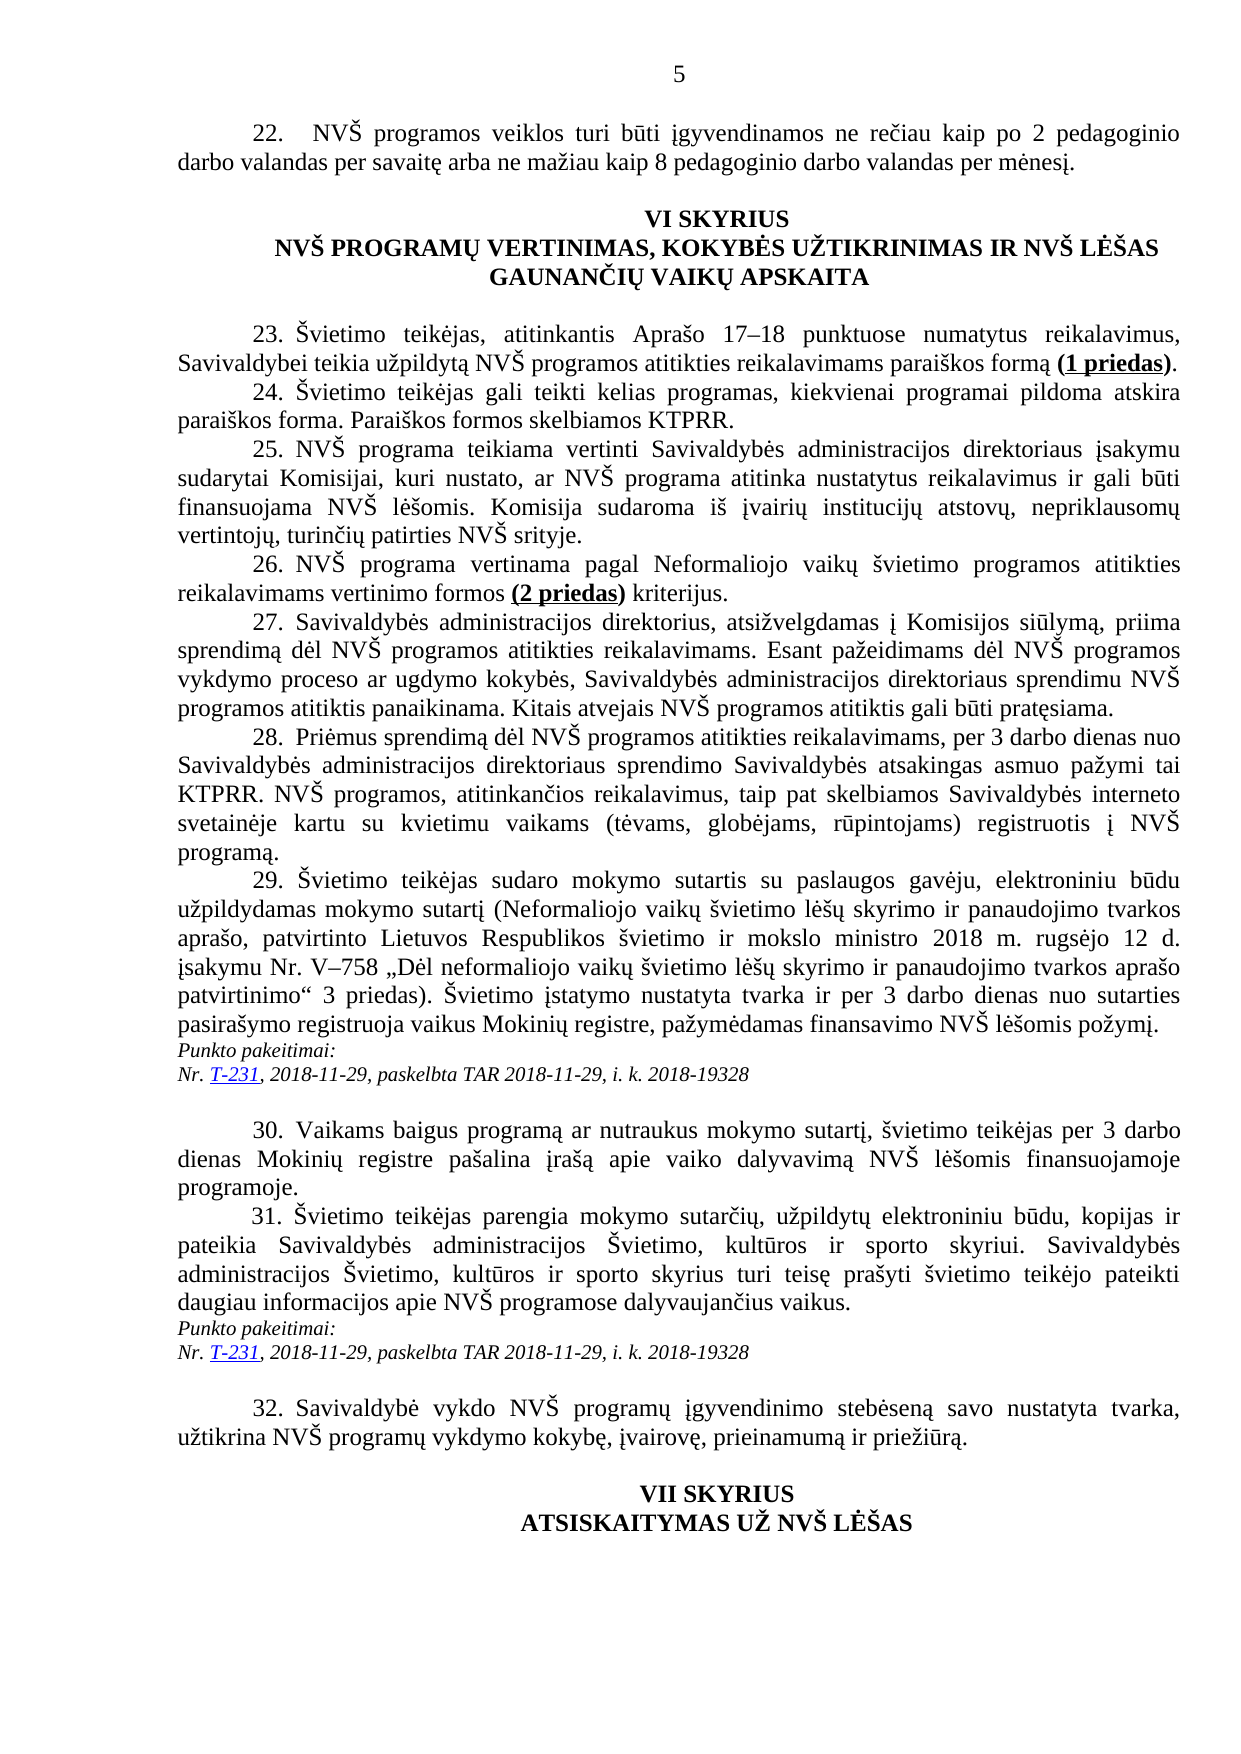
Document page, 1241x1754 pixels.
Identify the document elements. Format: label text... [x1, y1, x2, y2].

text Nr. T-231, 2018-11-29, paskelbta TAR 2018-11-29, i. k. 2018-19328 [177, 1340, 1181, 1364]
text 22. NVŠ programos veiklos turi būti įgyvendinamos ne rečiau kaip po 2 pedagoginio darbo valandas per savaitę arba ne mažiau kaip 8 pedagoginio darbo valandas per mėnesį. [177, 118, 1181, 176]
text 26. NVŠ programa vertinama pagal Neformaliojo vaikų švietimo programos atitikties reikalavimams vertinimo formos (2 priedas) kriterijus. [177, 549, 1181, 607]
text 32. Savivaldybė vykdo NVŠ programų įgyvendinimo stebėseną savo nustatyta tvarka, užtikrina NVŠ programų vykdymo kokybę, įvairovę, prieinamumą ir priežiūrą. [177, 1393, 1181, 1451]
text Punkto pakeitimai: [177, 1316, 1181, 1340]
text VI SKYRIUS [177, 204, 1181, 233]
text 28. Priėmus sprendimą dėl NVŠ programos atitikties reikalavimams, per 3 darbo dienas nuo Savivaldybės administracijos direktoriaus sprendimo Savivaldybės atsakingas asmuo pažymi tai KTPRR. NVŠ programos, atitinkančios reikalavimus, taip pat skelbiamos Savivaldybės interneto svetainėje kartu su kvietimu vaikams (tėvams, globėjams, rūpintojams) registruotis į NVŠ programą. [177, 722, 1181, 866]
text 23. Švietimo teikėjas, atitinkantis Aprašo 17–18 punktuose numatytus reikalavimus, Savivaldybei teikia užpildytą NVŠ programos atitikties reikalavimams paraiškos formą (1 priedas). [177, 319, 1181, 377]
text 30. Vaikams baigus programą ar nutraukus mokymo sutartį, švietimo teikėjas per 3 darbo dienas Mokinių registre pašalina įrašą apie vaiko dalyvavimą NVŠ lėšomis finansuojamoje programoje. [177, 1115, 1181, 1201]
text 31. Švietimo teikėjas parengia mokymo sutarčių, užpildytų elektroniniu būdu, kopijas ir pateikia Savivaldybės administracijos Švietimo, kultūros ir sporto skyriui. Savivaldybės administracijos Švietimo, kultūros ir sporto skyrius turi teisę prašyti švietimo teikėjo pateikti daugiau informacijos apie NVŠ programose dalyvaujančius vaikus. [177, 1201, 1181, 1316]
text ATSISKAITYMAS UŽ NVŠ LĖŠAS [177, 1508, 1181, 1537]
text 29. Švietimo teikėjas sudaro mokymo sutartis su paslaugos gavėju, elektroniniu būdu užpildydamas mokymo sutartį (Neformaliojo vaikų švietimo lėšų skyrimo ir panaudojimo tvarkos aprašo, patvirtinto Lietuvos Respublikos švietimo ir mokslo ministro 2018 m. rugsėjo 12 d. įsakymu Nr. V–758 „Dėl neformaliojo vaikų švietimo lėšų skyrimo ir panaudojimo tvarkos aprašo patvirtinimo“ 3 priedas). Švietimo įstatymo nustatyta tvarka ir per 3 darbo dienas nuo sutarties pasirašymo registruoja vaikus Mokinių registre, pažymėdamas finansavimo NVŠ lėšomis požymį. [177, 866, 1181, 1038]
text NVŠ PROGRAMŲ VERTINIMAS, KOKYBĖS UŽTIKRINIMAS IR NVŠ LĖŠAS GAUNANČIŲ VAIKŲ APSKAITA [177, 233, 1181, 291]
text 24. Švietimo teikėjas gali teikti kelias programas, kiekvienai programai pildoma atskira paraiškos forma. Paraiškos formos skelbiamos KTPRR. [177, 377, 1181, 434]
text 27. Savivaldybės administracijos direktorius, atsižvelgdamas į Komisijos siūlymą, priima sprendimą dėl NVŠ programos atitikties reikalavimams. Esant pažeidimams dėl NVŠ programos vykdymo proceso ar ugdymo kokybės, Savivaldybės administracijos direktoriaus sprendimu NVŠ programos atitiktis panaikinama. Kitais atvejais NVŠ programos atitiktis gali būti pratęsiama. [177, 607, 1181, 722]
text VII SKYRIUS [177, 1479, 1181, 1508]
text 25. NVŠ programa teikiama vertinti Savivaldybės administracijos direktoriaus įsakymu sudarytai Komisijai, kuri nustato, ar NVŠ programa atitinka nustatytus reikalavimus ir gali būti finansuojama NVŠ lėšomis. Komisija sudaroma iš įvairių institucijų atstovų, nepriklausomų vertintojų, turinčių patirties NVŠ srityje. [177, 434, 1181, 549]
text Punkto pakeitimai: [177, 1038, 1181, 1062]
text Nr. T-231, 2018-11-29, paskelbta TAR 2018-11-29, i. k. 2018-19328 [177, 1062, 1181, 1086]
